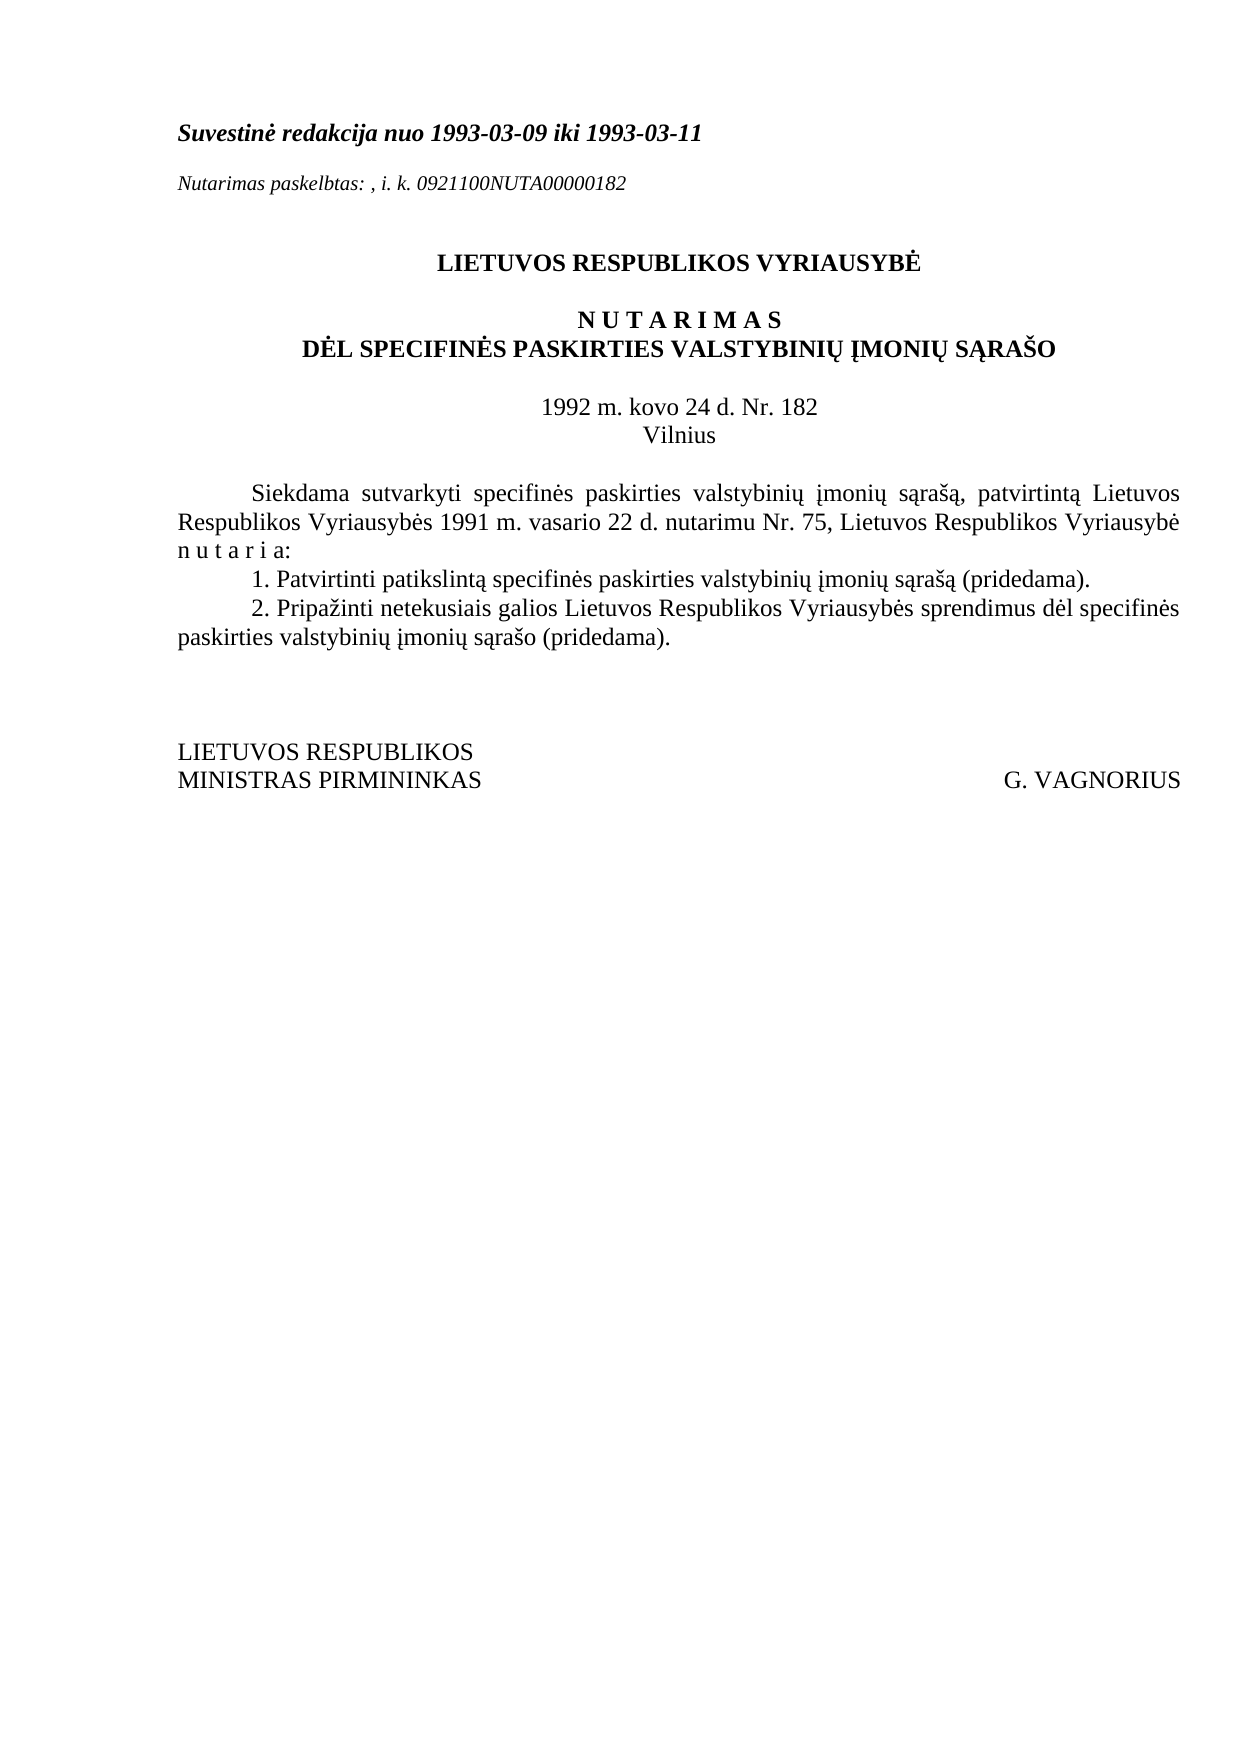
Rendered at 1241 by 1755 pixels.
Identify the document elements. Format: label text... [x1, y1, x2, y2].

text Nutarimas paskelbtas: , i. k. 0921100NUTA00000182 [177, 171, 1181, 195]
text 1992 m. kovo 24 d. Nr. 182 [177, 392, 1181, 420]
text Vilnius [177, 420, 1181, 449]
text Siekdama sutvarkyti specifinės paskirties valstybinių įmonių sąrašą, patvirtintą Lietuvos Respublikos Vyriausybės 1991 m. vasario 22 d. nutarimu Nr. 75, Lietuvos Respublikos Vyriausybė nutaria: [177, 478, 1181, 564]
text DĖL SPECIFINĖS PASKIRTIES VALSTYBINIŲ ĮMONIŲ SĄRAŠO [177, 334, 1181, 363]
text MINISTRAS PIRMININKAS G. VAGNORIUS [177, 765, 1181, 794]
text N U T A R I M A S [177, 305, 1181, 334]
text LIETUVOS RESPUBLIKOS [177, 737, 1181, 765]
text 1. Patvirtinti patikslintą specifinės paskirties valstybinių įmonių sąrašą (pridedama). [177, 564, 1181, 593]
text Suvestinė redakcija nuo 1993-03-09 iki 1993-03-11 [177, 118, 1181, 147]
text 2. Pripažinti netekusiais galios Lietuvos Respublikos Vyriausybės sprendimus dėl specifinės paskirties valstybinių įmonių sąrašo (pridedama). [177, 593, 1181, 650]
text LIETUVOS RESPUBLIKOS VYRIAUSYBĖ [177, 248, 1181, 277]
